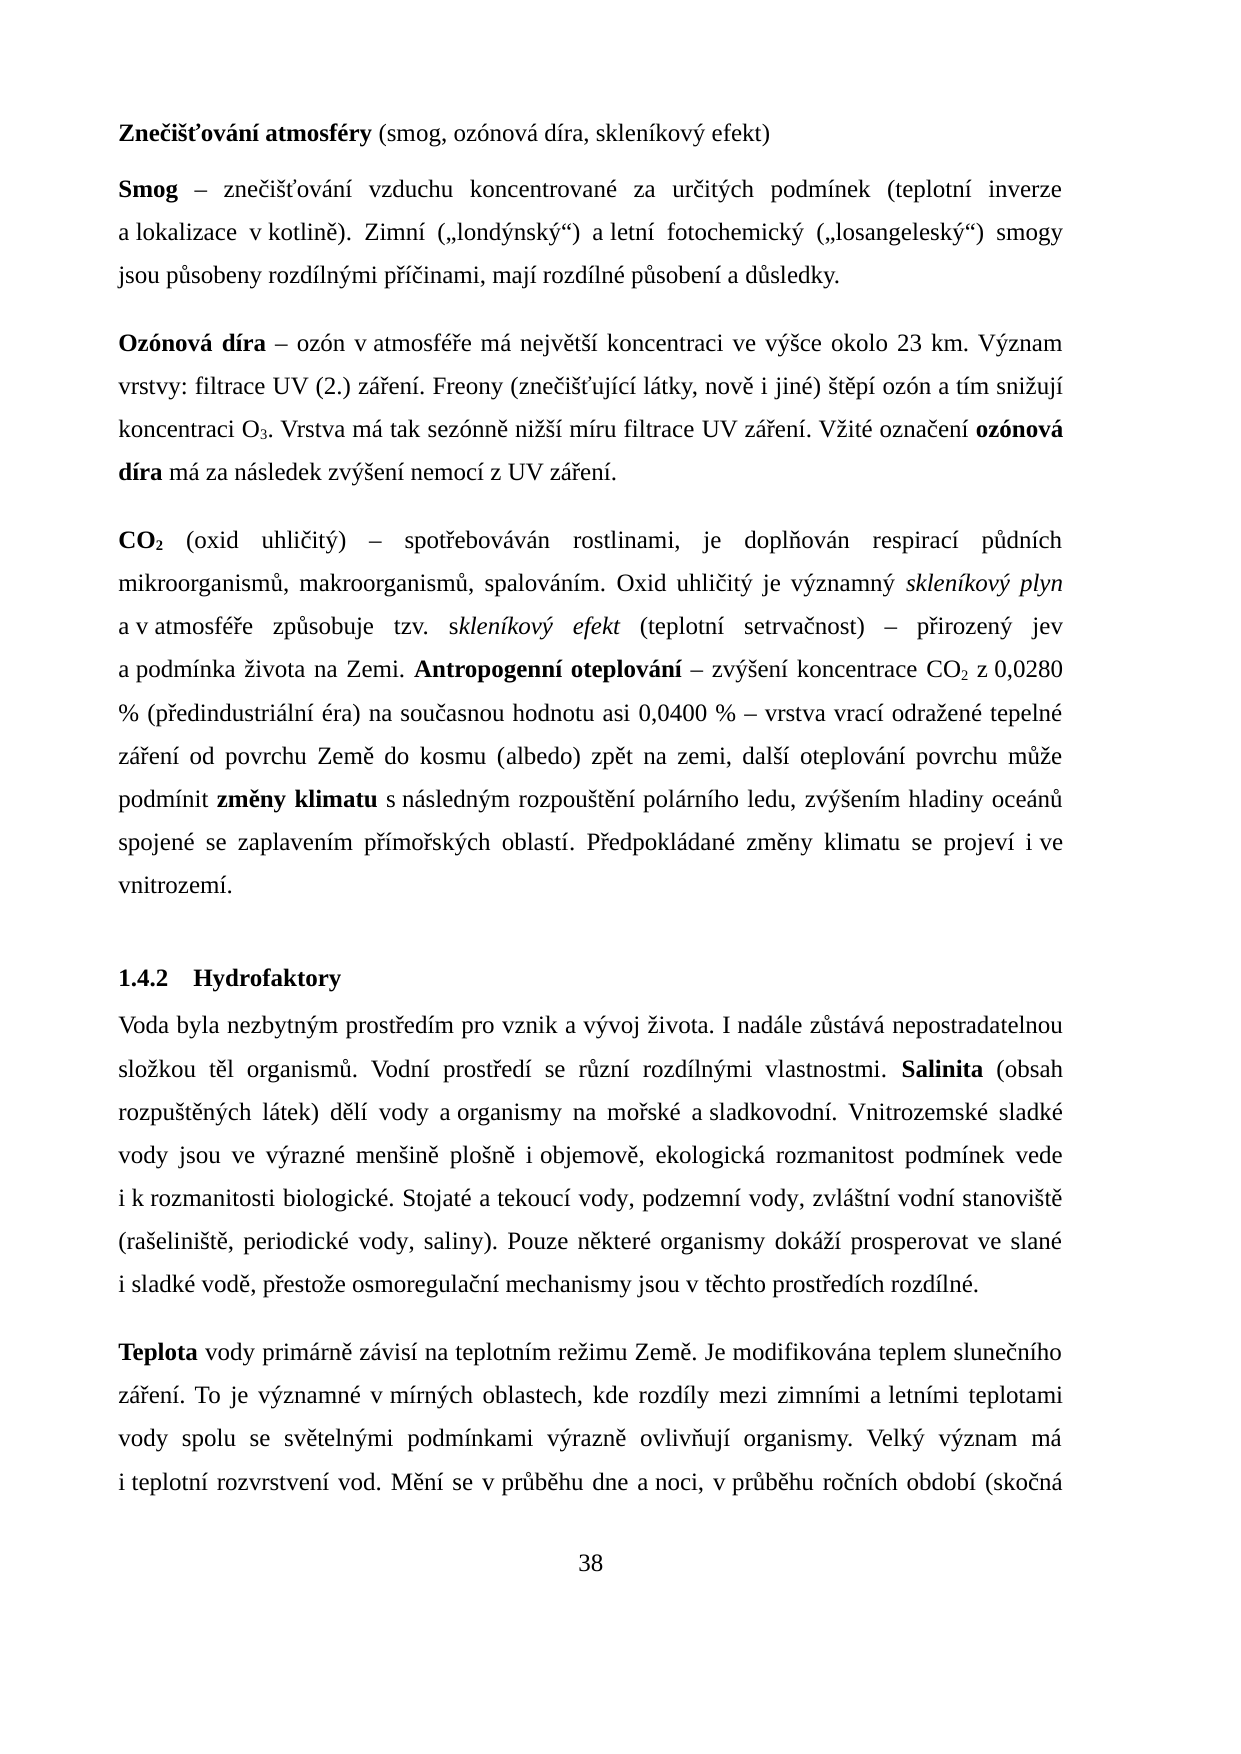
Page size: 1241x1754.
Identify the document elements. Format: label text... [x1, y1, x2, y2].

text Voda byla nezbytným prostředím pro vznik a vývoj života. I nadále zůstává nepostradatelnou složkou těl organismů. Vodní prostředí se různí rozdílnými vlastnostmi. Salinita (obsah rozpuštěných látek) dělí vody a organismy na mořské a sladkovodní. Vnitrozemské sladké vody jsou ve výrazné menšině plošně i objemově, ekologická rozmanitost podmínek vede i k rozmanitosti biologické. Stojaté a tekoucí vody, podzemní vody, zvláštní vodní stanoviště (rašeliniště, periodické vody, saliny). Pouze některé organismy dokáží prosperovat ve slané i sladké vodě, přestože osmoregulační mechanismy jsou v těchto prostředích rozdílné. [118, 1011, 1063, 1298]
text Smog – znečišťování vzduchu koncentrované za určitých podmínek (teplotní inverze a lokalizace v kotlině). Zimní („londýnský“) a letní fotochemický („losangeleský“) smogy jsou působeny rozdílnými příčinami, mají rozdílné působení a důsledky. [118, 174, 1063, 289]
text Znečišťování atmosféry (smog, ozónová díra, skleníkový efekt) [118, 118, 1063, 147]
text Ozónová díra – ozón v atmosféře má největší koncentraci ve výšce okolo 23 km. Význam vrstvy: filtrace UV (2.) záření. Freony (znečišťující látky, nově i jiné) štěpí ozón a tím snižují koncentraci O3. Vrstva má tak sezónně nižší míru filtrace UV záření. Vžité označení ozónová díra má za následek zvýšení nemocí z UV záření. [118, 328, 1063, 486]
subtitle Hydrofaktory [118, 963, 1063, 992]
text Teplota vody primárně závisí na teplotním režimu Země. Je modifikována teplem slunečního záření. To je významné v mírných oblastech, kde rozdíly mezi zimními a letními teplotami vody spolu se světelnými podmínkami výrazně ovlivňují organismy. Velký význam má i teplotní rozvrstvení vod. Mění se v průběhu dne a noci, v průběhu ročních období (skočná [118, 1337, 1063, 1495]
text CO2 (oxid uhličitý) – spotřebováván rostlinami, je doplňován respirací půdních mikroorganismů, makroorganismů, spalováním. Oxid uhličitý je významný skleníkový plyn a v atmosféře způsobuje tzv. skleníkový efekt (teplotní setrvačnost) – přirozený jev a podmínka života na Zemi. Antropogenní oteplování – zvýšení koncentrace CO2 z 0,0280 % (předindustriální éra) na současnou hodnotu asi 0,0400 % – vrstva vrací odražené tepelné záření od povrchu Země do kosmu (albedo) zpět na zemi, další oteplování povrchu může podmínit změny klimatu s následným rozpouštění polárního ledu, zvýšením hladiny oceánů spojené se zaplavením přímořských oblastí. Předpokládané změny klimatu se projeví i ve vnitrozemí. [118, 525, 1063, 899]
